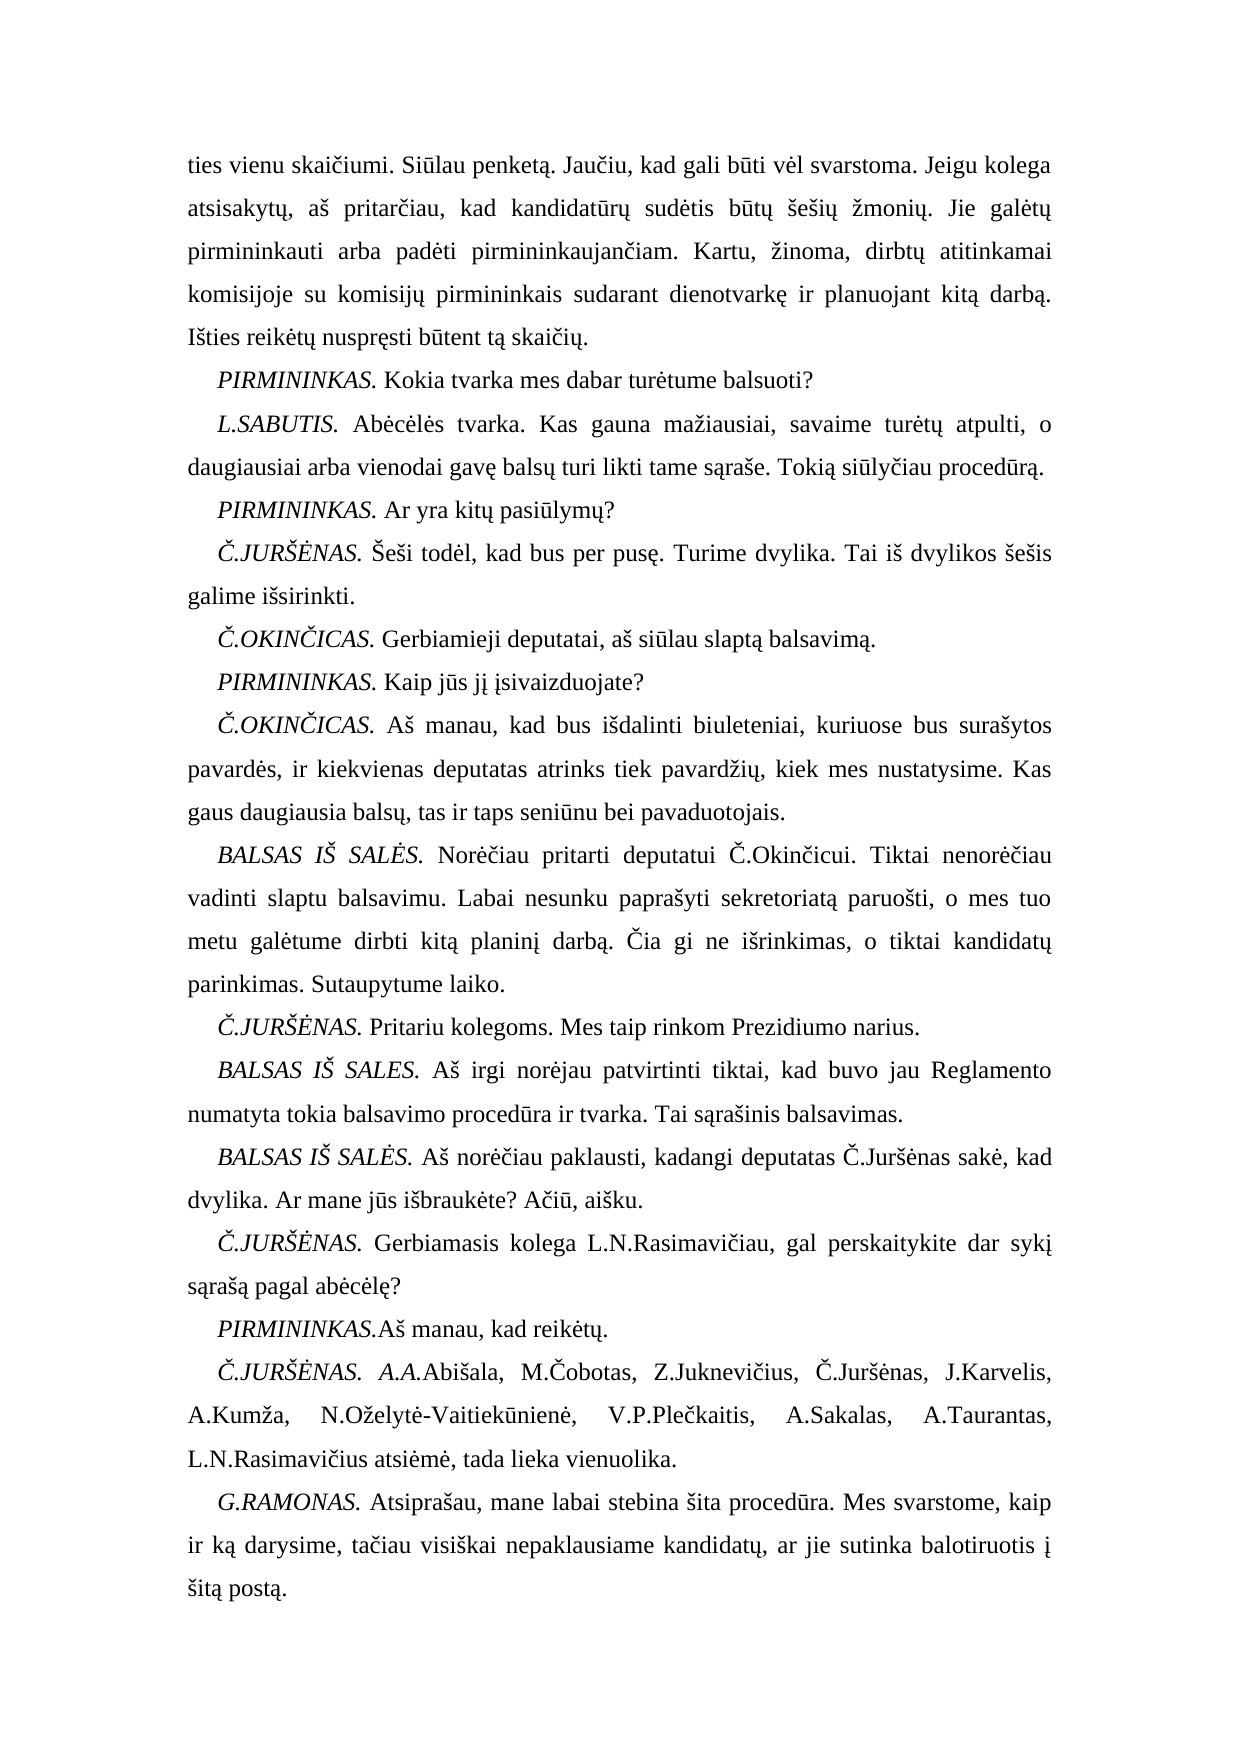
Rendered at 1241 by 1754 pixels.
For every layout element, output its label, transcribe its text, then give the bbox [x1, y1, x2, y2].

text PIRMININKAS.Aš manau, kad reikėtų. [187, 1314, 1053, 1343]
text BALSAS IŠ SALĖS. Norėčiau pritarti deputatui Č.Okinčicui. Tiktai nenorėčiau vadinti slaptu balsavimu. Labai nesunku paprašyti sekretoriatą paruošti, o mes tuo metu galėtume dirbti kitą planinį darbą. Čia gi ne išrinkimas, o tiktai kandidatų parinkimas. Sutaupytume laiko. [187, 840, 1053, 998]
text L.SABUTIS. Abėcėlės tvarka. Kas gauna mažiausiai, savaime turėtų atpulti, o daugiausiai arba vienodai gavę balsų turi likti tame sąraše. Tokią siūlyčiau procedūrą. [187, 409, 1053, 481]
text Č.JURŠĖNAS. Gerbiamasis kolega L.N.Rasimavičiau, gal perskaitykite dar sykį sąrašą pagal abėcėlę? [187, 1228, 1053, 1300]
text BALSAS IŠ SALES. Aš irgi norėjau patvirtinti tiktai, kad buvo jau Reglamento numatyta tokia balsavimo procedūra ir tvarka. Tai sąrašinis balsavimas. [187, 1056, 1053, 1127]
text BALSAS IŠ SALĖS. Aš norėčiau paklausti, kadangi deputatas Č.Juršėnas sakė, kad dvylika. Ar mane jūs išbraukėte? Ačiū, aišku. [187, 1142, 1053, 1214]
text Č.JURŠĖNAS. Pritariu kolegoms. Mes taip rinkom Prezidiumo narius. [187, 1012, 1053, 1041]
text Č.OKINČICAS. Gerbiamieji deputatai, aš siūlau slaptą balsavimą. [187, 624, 1053, 653]
text PIRMININKAS. Ar yra kitų pasiūlymų? [187, 495, 1053, 524]
text PIRMININKAS. Kaip jūs jį įsivaizduojate? [187, 667, 1053, 696]
text ties vienu skaičiumi. Siūlau penketą. Jaučiu, kad gali būti vėl svarstoma. Jeigu kolega atsisakytų, aš pritarčiau, kad kandidatūrų sudėtis būtų šešių žmonių. Jie galėtų pirmininkauti arba padėti pirmininkaujančiam. Kartu, žinoma, dirbtų atitinkamai komisijoje su komisijų pirmininkais sudarant dienotvarkę ir planuojant kitą darbą. Išties reikėtų nuspręsti būtent tą skaičių. [187, 150, 1053, 351]
text Č.JURŠĖNAS. A.A.Abišala, M.Čobotas, Z.Juknevičius, Č.Juršėnas, J.Karvelis, A.Kumža, N.Oželytė-Vaitiekūnienė, V.P.Plečkaitis, A.Sakalas, A.Taurantas, L.N.Rasimavičius atsiėmė, tada lieka vienuolika. [187, 1357, 1053, 1472]
text Č.OKINČICAS. Aš manau, kad bus išdalinti biuleteniai, kuriuose bus surašytos pavardės, ir kiekvienas deputatas atrinks tiek pavardžių, kiek mes nustatysime. Kas gaus daugiausia balsų, tas ir taps seniūnu bei pavaduotojais. [187, 711, 1053, 826]
text G.RAMONAS. Atsiprašau, mane labai stebina šita procedūra. Mes svarstome, kaip ir ką darysime, tačiau visiškai nepaklausiame kandidatų, ar jie sutinka balotiruotis į šitą postą. [187, 1487, 1053, 1602]
text Č.JURŠĖNAS. Šeši todėl, kad bus per pusę. Turime dvylika. Tai iš dvylikos šešis galime išsirinkti. [187, 538, 1053, 610]
text PIRMININKAS. Kokia tvarka mes dabar turėtume balsuoti? [187, 366, 1053, 394]
